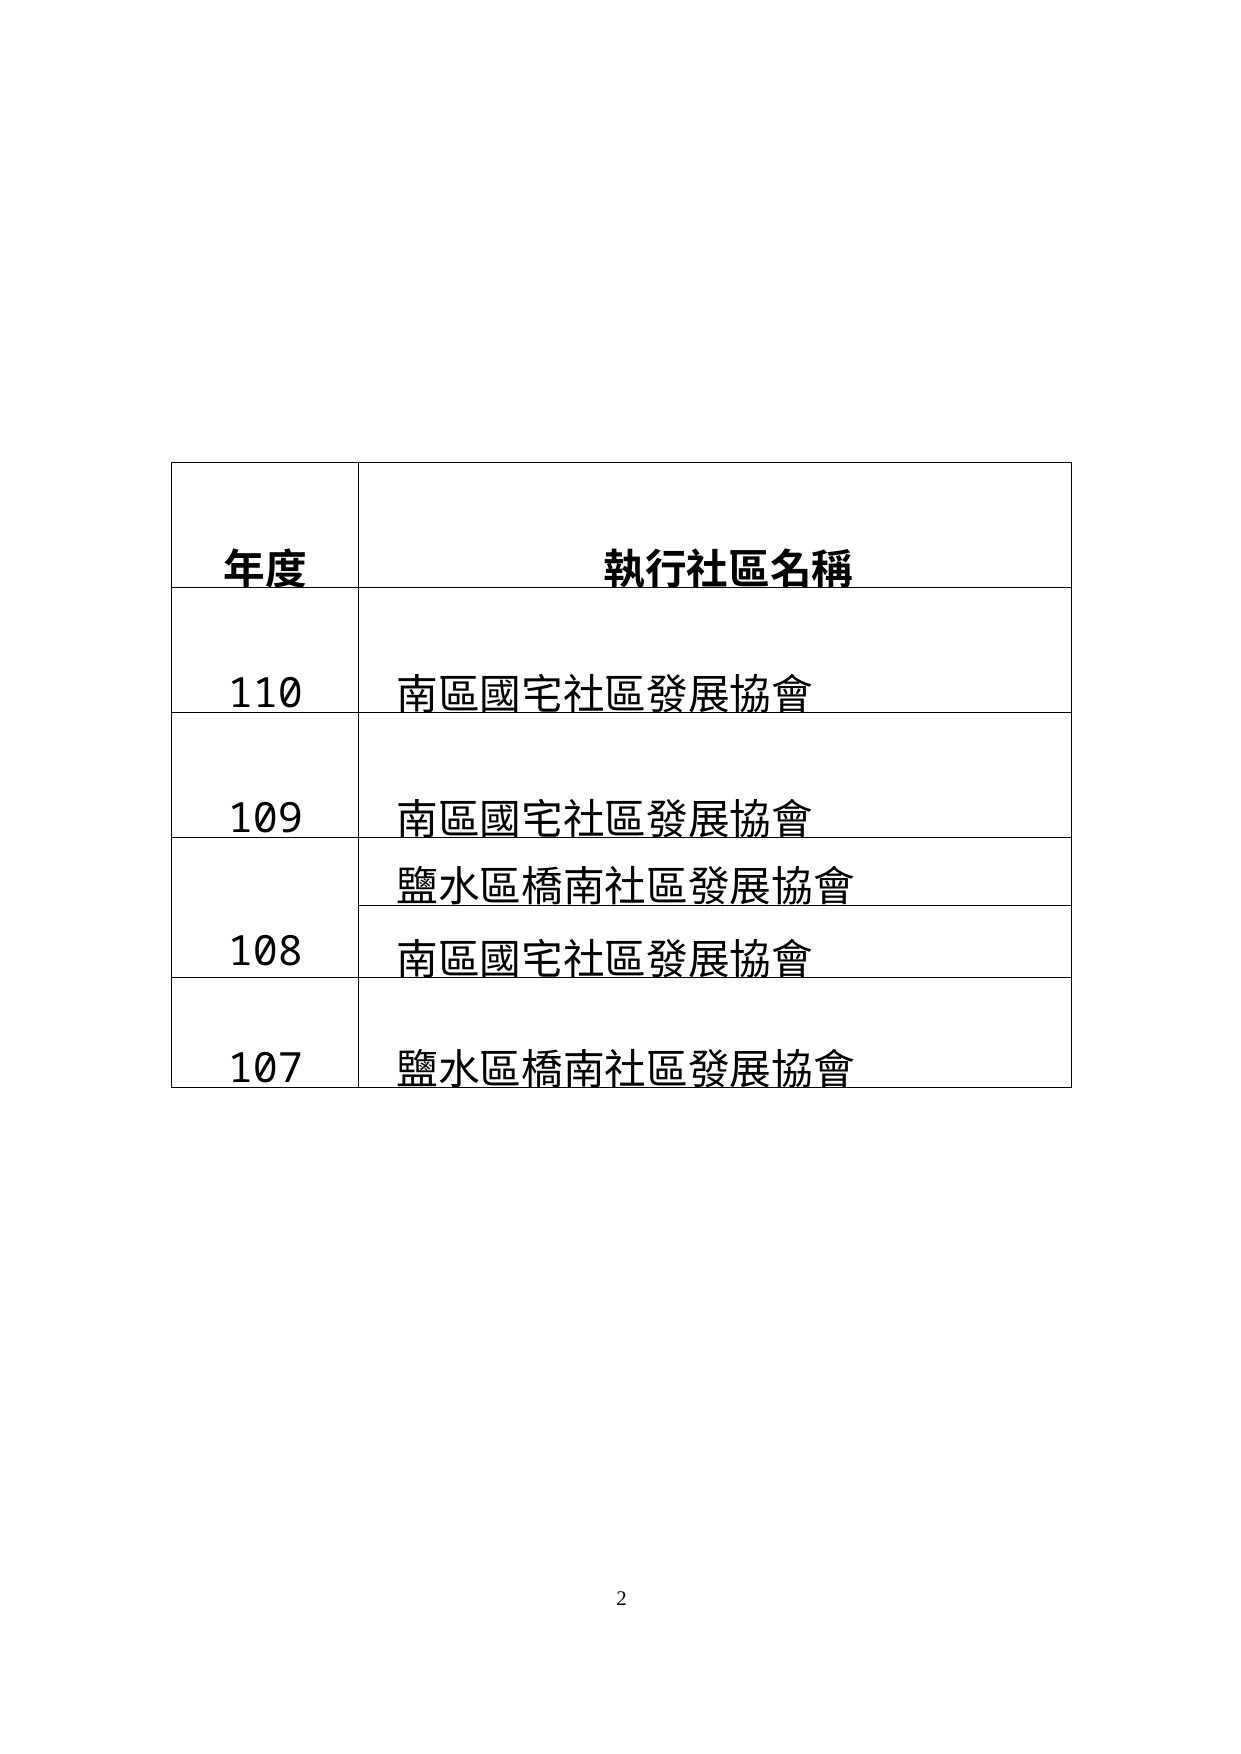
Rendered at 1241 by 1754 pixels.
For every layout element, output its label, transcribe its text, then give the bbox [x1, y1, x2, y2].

table_cell 鹽水區橋南社區發展協會 [359, 978, 1071, 1087]
table_cell 107 [172, 978, 358, 1087]
table_cell 108 [172, 838, 358, 977]
table_cell 109 [172, 713, 358, 837]
table_cell 110 [172, 588, 358, 712]
table_cell 南區國宅社區發展協會 [359, 713, 1071, 837]
table_header 年度 [172, 463, 358, 587]
table_cell 鹽水區橋南社區發展協會 [359, 838, 1071, 904]
table_cell 南區國宅社區發展協會 [359, 906, 1071, 977]
table_cell 南區國宅社區發展協會 [359, 588, 1071, 712]
table_header 執行社區名稱 [359, 463, 1071, 587]
